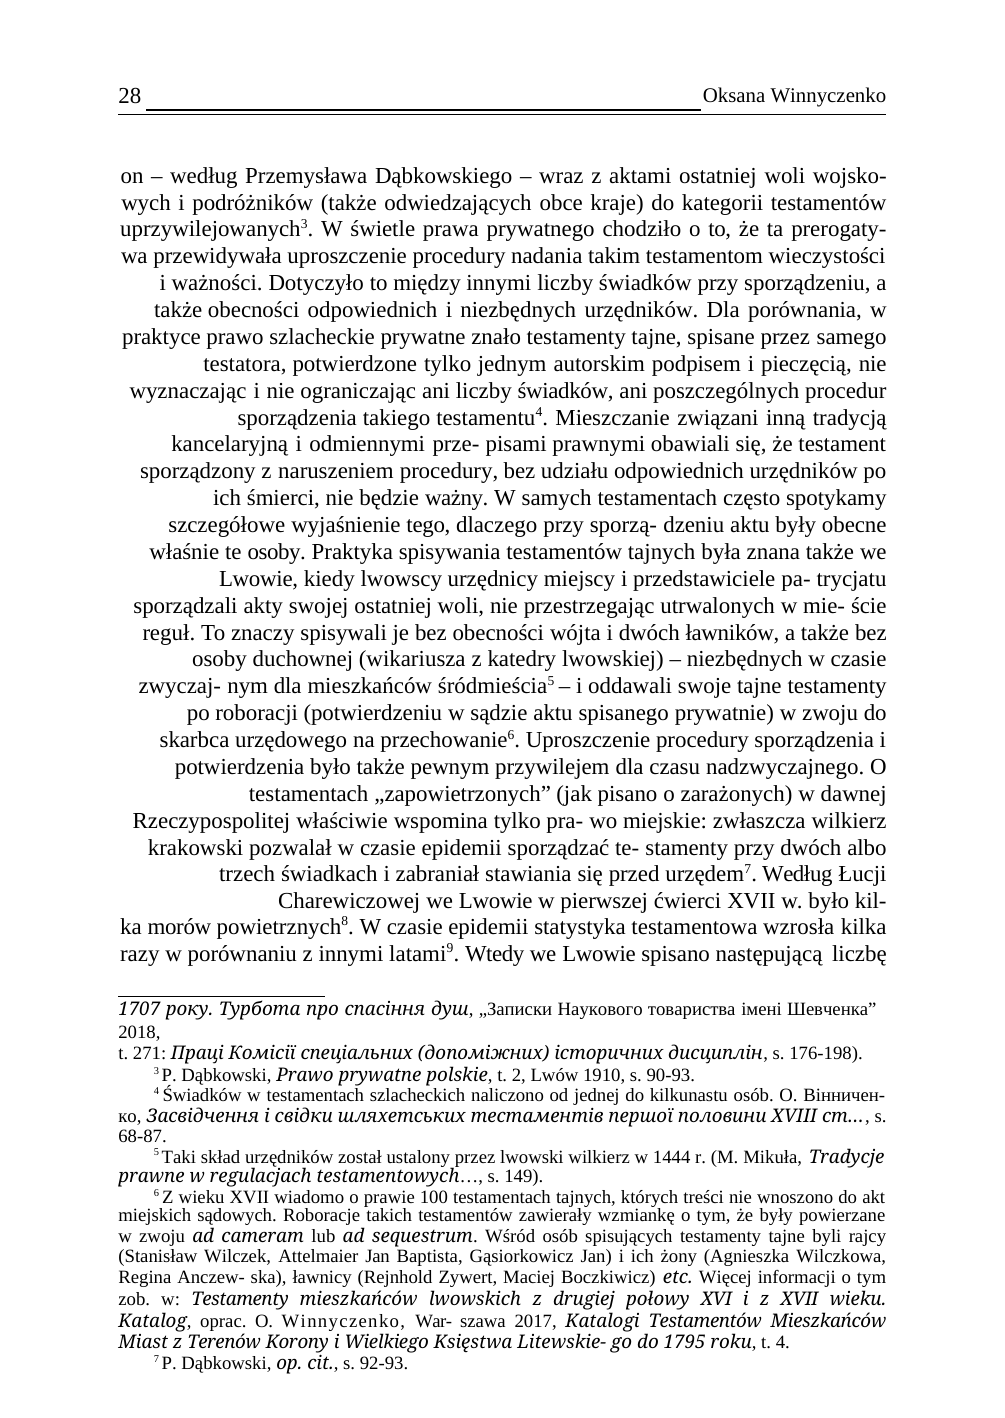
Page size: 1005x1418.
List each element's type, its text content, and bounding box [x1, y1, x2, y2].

text t. 271: Праці Комісії спеціальних (допоміжних) історичних дисциплін, s. 176-198). [118, 1043, 898, 1064]
text on – według Przemysława Dąbkowskiego – wraz z aktami ostatniej woli wojsko- wych i podróżników (także odwiedzających obce kraje) do kategorii testamentów uprzywilejowanych3. W świetle prawa prywatnego chodziło o to, że ta prerogaty- wa przewidywała uproszczenie procedury nadania takim testamentom wieczystości i ważności. Dotyczyło to między innymi liczby świadków przy sporządzeniu, a także obecności odpowiednich i niezbędnych urzędników. Dla porównania, w praktyce prawo szlacheckie prywatne znało testamenty tajne, spisane przez samego testatora, potwierdzone tylko jednym autorskim podpisem i pieczęcią, nie wyznaczając i nie ograniczając ani liczby świadków, ani poszczególnych procedur sporządzenia takiego testamentu4. Mieszczanie związani inną tradycją kancelaryjną i odmiennymi prze- pisami prawnymi obawiali się, że testament sporządzony z naruszeniem procedury, bez udziału odpowiednich urzędników po ich śmierci, nie będzie ważny. W samych testamentach często spotykamy szczegółowe wyjaśnienie tego, dlaczego przy sporzą- dzeniu aktu były obecne właśnie te osoby. Praktyka spisywania testamentów tajnych była znana także we Lwowie, kiedy lwowscy urzędnicy miejscy i przedstawiciele pa- trycjatu sporządzali akty swojej ostatniej woli, nie przestrzegając utrwalonych w mie- ście reguł. To znaczy spisywali je bez obecności wójta i dwóch ławników, a także bez osoby duchownej (wikariusza z katedry lwowskiej) – niezbędnych w czasie zwyczaj- nym dla mieszkańców śródmieścia5 – i oddawali swoje tajne testamenty po roboracji (potwierdzeniu w sądzie aktu spisanego prywatnie) w zwoju do skarbca urzędowego na przechowanie6. Uproszczenie procedury sporządzenia i potwierdzenia było także pewnym przywilejem dla czasu nadzwyczajnego. O testamentach „zapowietrzonych” (jak pisano o zarażonych) w dawnej Rzeczypospolitej właściwie wspomina tylko pra- wo miejskie: zwłaszcza wilkierz krakowski pozwalał w czasie epidemii sporządzać te- stamenty przy dwóch albo trzech świadkach i zabraniał stawiania się przed urzędem7. Według Łucji Charewiczowej we Lwowie w pierwszej ćwierci XVII w. było kil- [118, 162, 886, 914]
text ka morów powietrznych8. W czasie epidemii statystyka testamentowa wzrosła kilka [118, 914, 886, 939]
text razy w porównaniu z innymi latami9. Wtedy we Lwowie spisano następującą liczbę [118, 940, 886, 966]
text 5 Taki skład urzędników został ustalony przez lwowski wilkierz w 1444 r. (M. Mikuła, Tradycje prawne w regulacjach testamentowych…, s. 149). [118, 1147, 886, 1188]
text 7 P. Dąbkowski, op. cit., s. 92-93. [153, 1354, 898, 1373]
text 6 Z wieku XVII wiadomo o prawie 100 testamentach tajnych, których treści nie wnoszono do akt miejskich sądowych. Roboracje takich testamentów zawierały wzmiankę o tym, że były powierzane w zwoju ad cameram lub ad sequestrum. Wśród osób spisujących testamenty tajne byli rajcy (Stanisław Wilczek, Attelmaier Jan Baptista, Gąsiorkowicz Jan) i ich żony (Agnieszka Wilczkowa, Regina Anczew- ska), ławnicy (Rejnhold Zywert, Maciej Boczkiwicz) etc. Więcej informacji o tym zob. w: Testamenty mieszkańców lwowskich z drugiej połowy XVI i z XVII wieku. Katalog, oprac. O. Winnyczenko, War- szawa 2017, Katalogi Testamentów Mieszkańców Miast z Terenów Korony i Wielkiego Księstwa Litewskie- go do 1795 roku, t. 4. [118, 1189, 886, 1354]
text 3 P. Dąbkowski, Prawo prywatne polskie, t. 2, Lwów 1910, s. 90-93. [153, 1064, 898, 1086]
text 4 Świadków w testamentach szlacheckich naliczono od jednej do kilkunastu osób. O. Вінничен- ко, Засвідчення і свідки шляхетських тестаментів першої половини XVIII ст…, s. 68-87. [118, 1087, 886, 1147]
text 1707 року. Турбота про спасіння душ, „Записки Наукового товариства імені Шевченка” 2018, [118, 993, 898, 1043]
